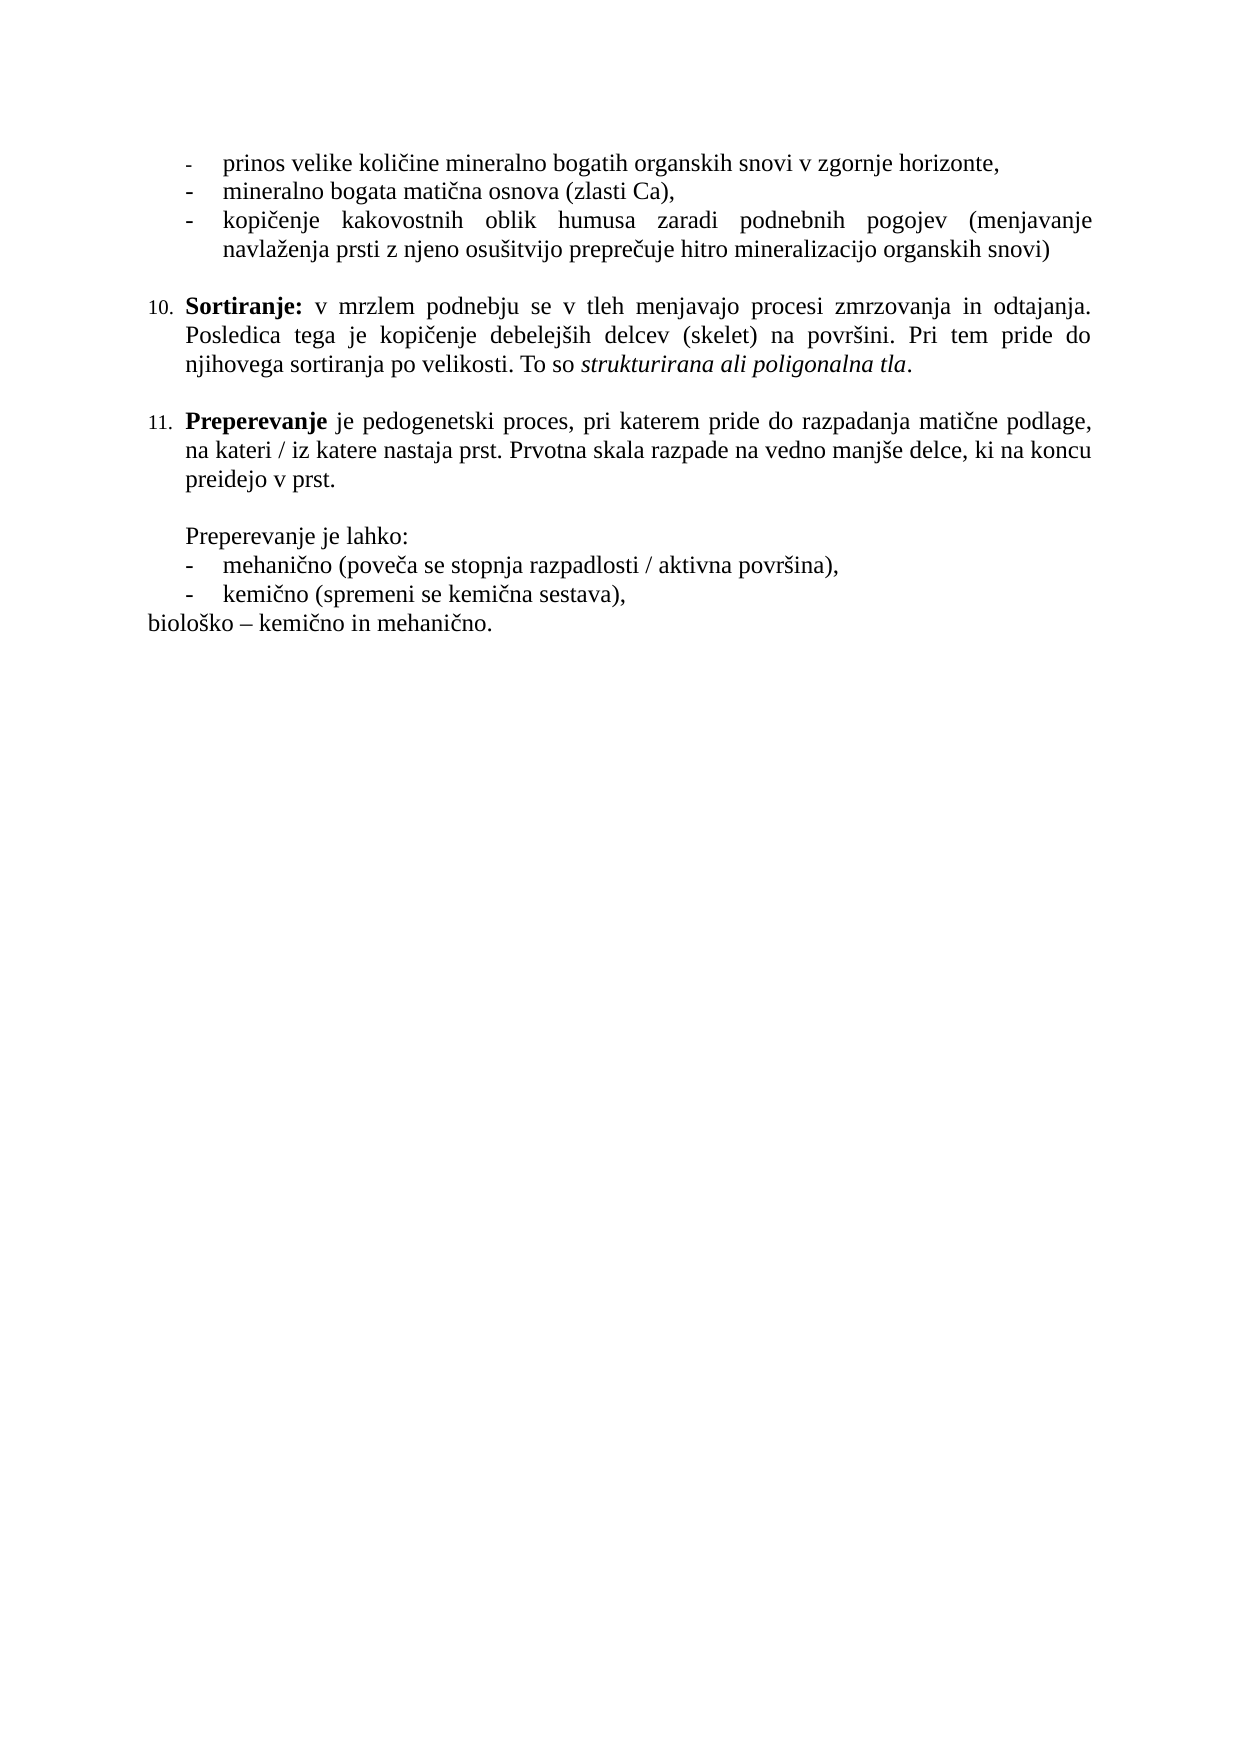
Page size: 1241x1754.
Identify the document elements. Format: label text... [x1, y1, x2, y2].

list kemično (spremeni se kemična sestava), [185, 579, 1093, 608]
list prinos velike količine mineralno bogatih organskih snovi v zgornje horizonte, [185, 148, 1093, 176]
list kopičenje kakovostnih oblik humusa zaradi podnebnih pogojev (menjavanje navlaženja prsti z njeno osušitvijo preprečuje hitro mineralizacijo organskih snovi) [185, 205, 1093, 263]
list Sortiranje: v mrzlem podnebju se v tleh menjavajo procesi zmrzovanja in odtajanja. Posledica tega je kopičenje debelejših delcev (skelet) na površini. Pri tem pride do njihovega sortiranja po velikosti. To so strukturirana ali poligonalna tla. [148, 291, 1093, 378]
text Preperevanje je lahko: [148, 521, 1093, 550]
list mineralno bogata matična osnova (zlasti Ca), [185, 176, 1093, 205]
text biološko – kemično in mehanično. [148, 608, 1093, 636]
list Preperevanje je pedogenetski proces, pri katerem pride do razpadanja matične podlage, na kateri / iz katere nastaja prst. Prvotna skala razpade na vedno manjše delce, ki na koncu preidejo v prst. [148, 406, 1093, 493]
list mehanično (poveča se stopnja razpadlosti / aktivna površina), [185, 550, 1093, 579]
